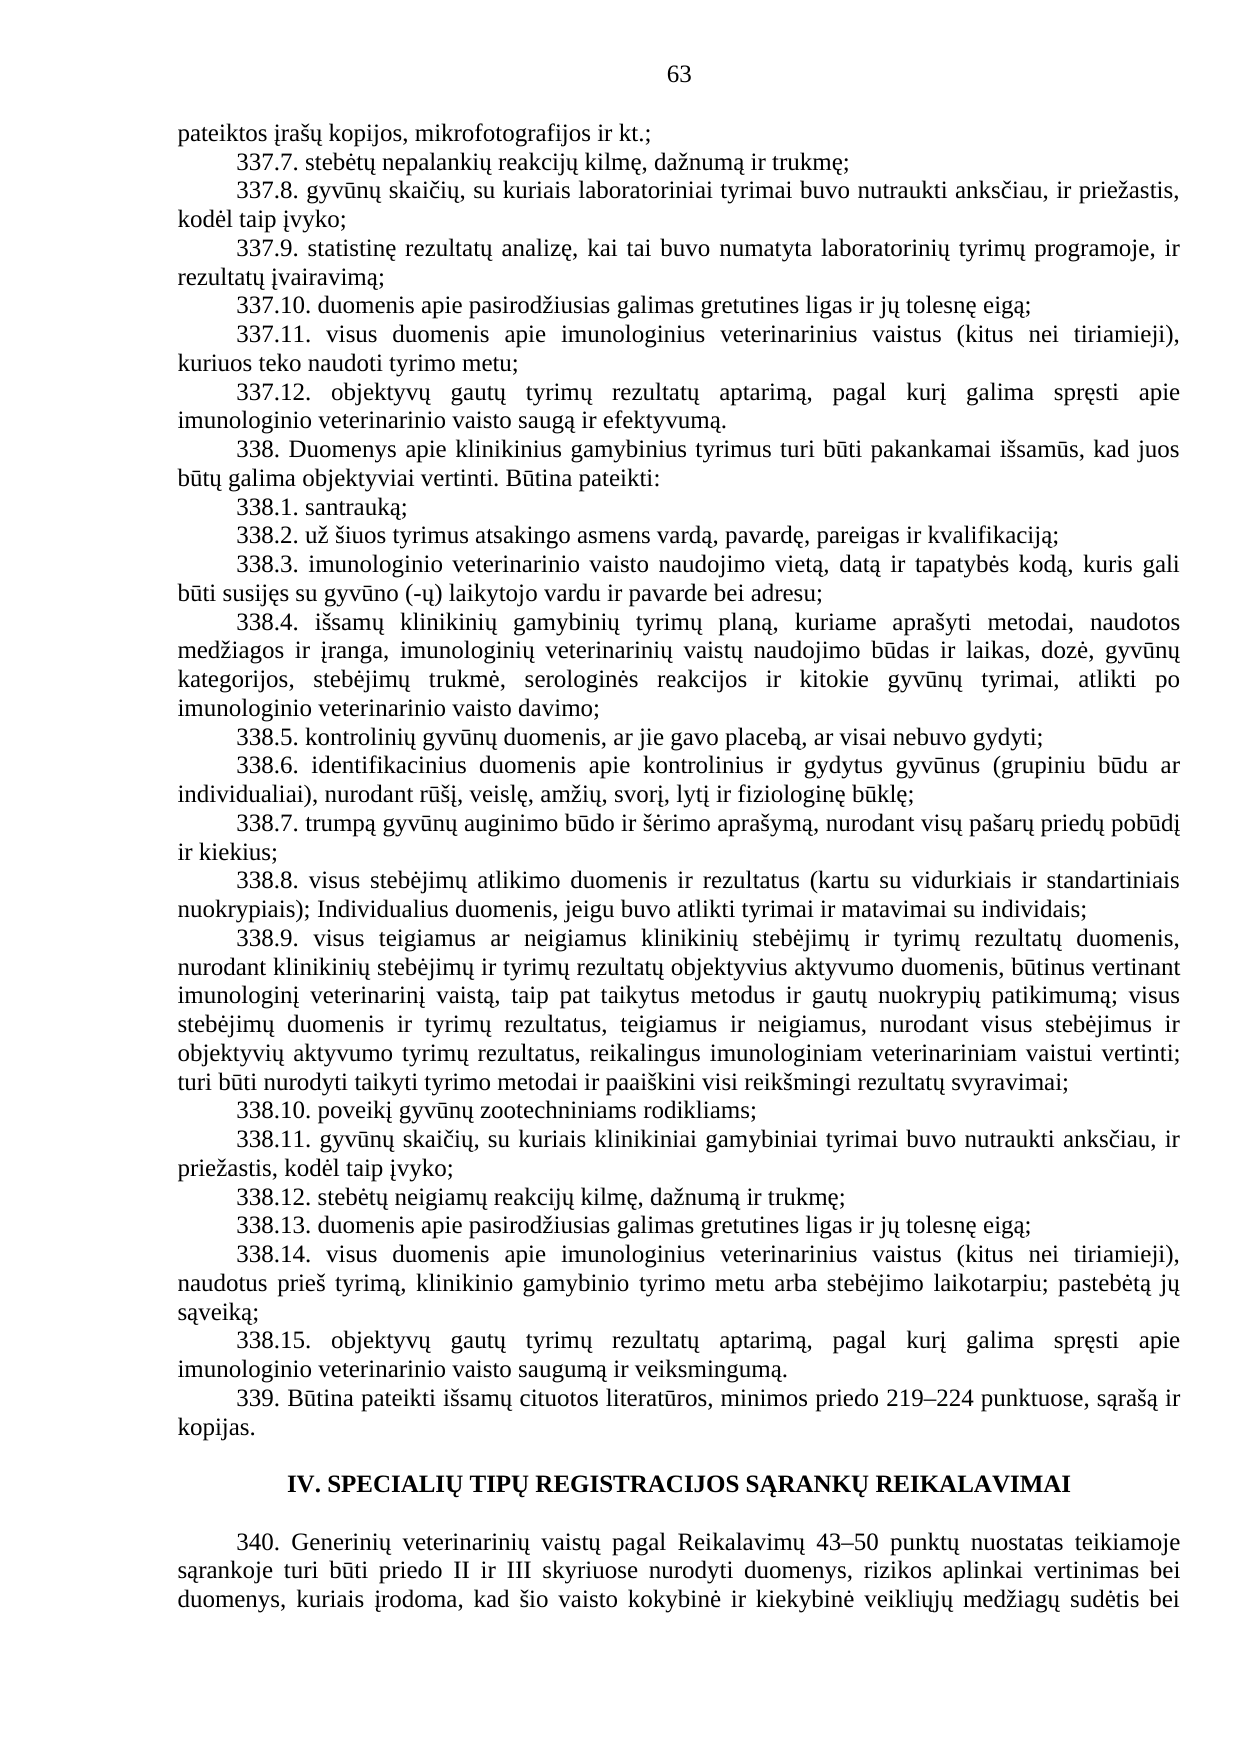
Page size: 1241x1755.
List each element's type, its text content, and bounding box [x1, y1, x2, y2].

text IV. SPECIALIŲ TIPŲ REGISTRACIJOS SĄRANKŲ REIKALAVIMAI [177, 1469, 1181, 1498]
text 338.9. visus teigiamus ar neigiamus klinikinių stebėjimų ir tyrimų rezultatų duomenis, nurodant klinikinių stebėjimų ir tyrimų rezultatų objektyvius aktyvumo duomenis, būtinus vertinant imunologinį veterinarinį vaistą, taip pat taikytus metodus ir gautų nuokrypių patikimumą; visus stebėjimų duomenis ir tyrimų rezultatus, teigiamus ir neigiamus, nurodant visus stebėjimus ir objektyvių aktyvumo tyrimų rezultatus, reikalingus imunologiniam veterinariniam vaistui vertinti; turi būti nurodyti taikyti tyrimo metodai ir paaiškini visi reikšmingi rezultatų svyravimai; [177, 923, 1181, 1096]
text 338.1. santrauką; [177, 492, 1181, 521]
text 337.11. visus duomenis apie imunologinius veterinarinius vaistus (kitus nei tiriamieji), kuriuos teko naudoti tyrimo metu; [177, 319, 1181, 377]
text 338. Duomenys apie klinikinius gamybinius tyrimus turi būti pakankamai išsamūs, kad juos būtų galima objektyviai vertinti. Būtina pateikti: [177, 434, 1181, 492]
text 338.6. identifikacinius duomenis apie kontrolinius ir gydytus gyvūnus (grupiniu būdu ar individualiai), nurodant rūšį, veislę, amžių, svorį, lytį ir fiziologinę būklę; [177, 751, 1181, 808]
text 338.14. visus duomenis apie imunologinius veterinarinius vaistus (kitus nei tiriamieji), naudotus prieš tyrimą, klinikinio gamybinio tyrimo metu arba stebėjimo laikotarpiu; pastebėtą jų sąveiką; [177, 1239, 1181, 1326]
text 338.3. imunologinio veterinarinio vaisto naudojimo vietą, datą ir tapatybės kodą, kuris gali būti susijęs su gyvūno (-ų) laikytojo vardu ir pavarde bei adresu; [177, 549, 1181, 607]
text 337.8. gyvūnų skaičių, su kuriais laboratoriniai tyrimai buvo nutraukti anksčiau, ir priežastis, kodėl taip įvyko; [177, 176, 1181, 233]
text 338.15. objektyvų gautų tyrimų rezultatų aptarimą, pagal kurį galima spręsti apie imunologinio veterinarinio vaisto saugumą ir veiksmingumą. [177, 1326, 1181, 1383]
text pateiktos įrašų kopijos, mikrofotografijos ir kt.; [177, 118, 1181, 147]
text 338.5. kontrolinių gyvūnų duomenis, ar jie gavo placebą, ar visai nebuvo gydyti; [177, 722, 1181, 751]
text 338.8. visus stebėjimų atlikimo duomenis ir rezultatus (kartu su vidurkiais ir standartiniais nuokrypiais); Individualius duomenis, jeigu buvo atlikti tyrimai ir matavimai su individais; [177, 866, 1181, 923]
text 340. Generinių veterinarinių vaistų pagal Reikalavimų 43–50 punktų nuostatas teikiamoje sąrankoje turi būti priedo II ir III skyriuose nurodyti duomenys, rizikos aplinkai vertinimas bei duomenys, kuriais įrodoma, kad šio vaisto kokybinė ir kiekybinė veikliųjų medžiagų sudėtis bei [177, 1527, 1181, 1613]
text 337.9. statistinę rezultatų analizę, kai tai buvo numatyta laboratorinių tyrimų programoje, ir rezultatų įvairavimą; [177, 233, 1181, 291]
text 338.4. išsamų klinikinių gamybinių tyrimų planą, kuriame aprašyti metodai, naudotos medžiagos ir įranga, imunologinių veterinarinių vaistų naudojimo būdas ir laikas, dozė, gyvūnų kategorijos, stebėjimų trukmė, serologinės reakcijos ir kitokie gyvūnų tyrimai, atlikti po imunologinio veterinarinio vaisto davimo; [177, 607, 1181, 722]
text 337.12. objektyvų gautų tyrimų rezultatų aptarimą, pagal kurį galima spręsti apie imunologinio veterinarinio vaisto saugą ir efektyvumą. [177, 377, 1181, 434]
text 338.11. gyvūnų skaičių, su kuriais klinikiniai gamybiniai tyrimai buvo nutraukti anksčiau, ir priežastis, kodėl taip įvyko; [177, 1124, 1181, 1182]
text 338.13. duomenis apie pasirodžiusias galimas gretutines ligas ir jų tolesnę eigą; [177, 1211, 1181, 1239]
text 338.10. poveikį gyvūnų zootechniniams rodikliams; [177, 1096, 1181, 1124]
text 338.12. stebėtų neigiamų reakcijų kilmę, dažnumą ir trukmę; [177, 1182, 1181, 1211]
text 337.10. duomenis apie pasirodžiusias galimas gretutines ligas ir jų tolesnę eigą; [177, 291, 1181, 319]
text 339. Būtina pateikti išsamų cituotos literatūros, minimos priedo 219–224 punktuose, sąrašą ir kopijas. [177, 1383, 1181, 1441]
text 337.7. stebėtų nepalankių reakcijų kilmę, dažnumą ir trukmę; [177, 147, 1181, 176]
text 338.7. trumpą gyvūnų auginimo būdo ir šėrimo aprašymą, nurodant visų pašarų priedų pobūdį ir kiekius; [177, 808, 1181, 866]
text 338.2. už šiuos tyrimus atsakingo asmens vardą, pavardę, pareigas ir kvalifikaciją; [177, 521, 1181, 549]
